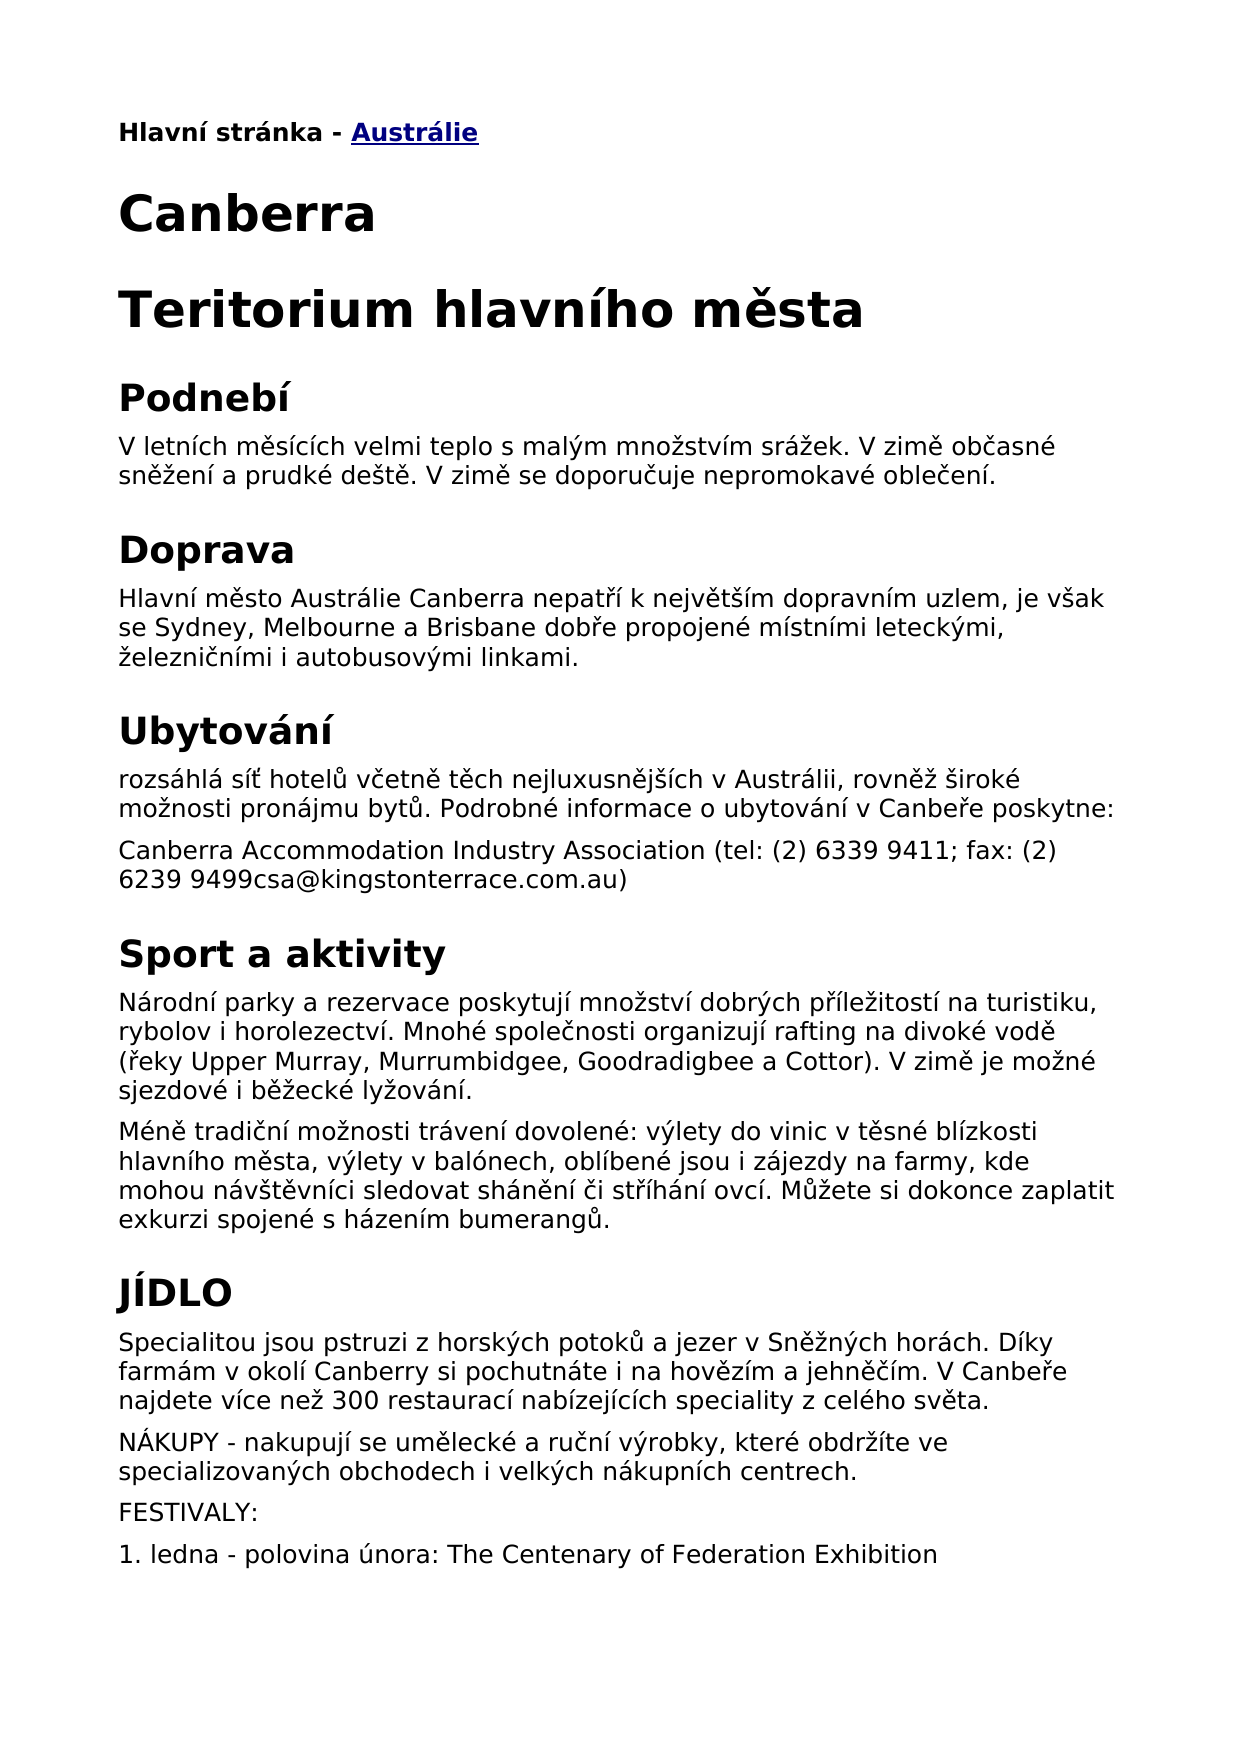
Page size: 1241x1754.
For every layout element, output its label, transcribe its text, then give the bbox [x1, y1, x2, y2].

subtitle Doprava [118, 528, 1122, 572]
text 1. ledna - polovina února: The Centenary of Federation Exhibition [118, 1540, 1122, 1599]
text NÁKUPY - nakupují se umělecké a ruční výrobky, které obdržíte ve specializovaných obchodech i velkých nákupních centrech. [118, 1428, 1122, 1486]
text Národní parky a rezervace poskytují množství dobrých příležitostí na turistiku, rybolov i horolezectví. Mnohé společnosti organizují rafting na divoké vodě (řeky Upper Murray, Murrumbidgee, Goodradigbee a Cottor). V zimě je možné sjezdové i běžecké lyžování. [118, 988, 1122, 1105]
text Méně tradiční možnosti trávení dovolené: výlety do vinic v těsné blízkosti hlavního města, výlety v balónech, oblíbené jsou i zájezdy na farmy, kde mohou návštěvníci sledovat shánění či stříhání ovcí. Můžete si dokonce zaplatit exkurzi spojené s házením bumerangů. [118, 1117, 1122, 1234]
text V letních měsících velmi teplo s malým množstvím srážek. V zimě občasné sněžení a prudké deště. V zimě se doporučuje nepromokavé oblečení. [118, 432, 1122, 491]
text rozsáhlá síť hotelů včetně těch nejluxusnějších v Austrálii, rovněž široké možnosti pronájmu bytů. Podrobné informace o ubytování v Canbeře poskytne: [118, 766, 1122, 824]
text FESTIVALY: [118, 1499, 1122, 1528]
subtitle Ubytování [118, 709, 1122, 753]
subtitle Canberra [118, 185, 1122, 243]
text Hlavní stránka - Austrálie [118, 118, 1122, 147]
text Canberra Accommodation Industry Association (tel: (2) 6339 9411; fax: (2) 6239 9499csa@kingstonterrace.com.au) [118, 836, 1122, 895]
text Hlavní město Austrálie Canberra nepatří k největším dopravním uzlem, je však se Sydney, Melbourne a Brisbane dobře propojené místními leteckými, železničními i autobusovými linkami. [118, 584, 1122, 672]
text Specialitou jsou pstruzi z horských potoků a jezer v Sněžných horách. Díky farmám v okolí Canberry si pochutnáte i na hovězím a jehněčím. V Canbeře najdete více než 300 restaurací nabízejících speciality z celého světa. [118, 1328, 1122, 1415]
subtitle Teritorium hlavního města [118, 281, 1122, 339]
subtitle JÍDLO [118, 1272, 1122, 1315]
subtitle Sport a aktivity [118, 932, 1122, 976]
subtitle Podnebí [118, 376, 1122, 420]
